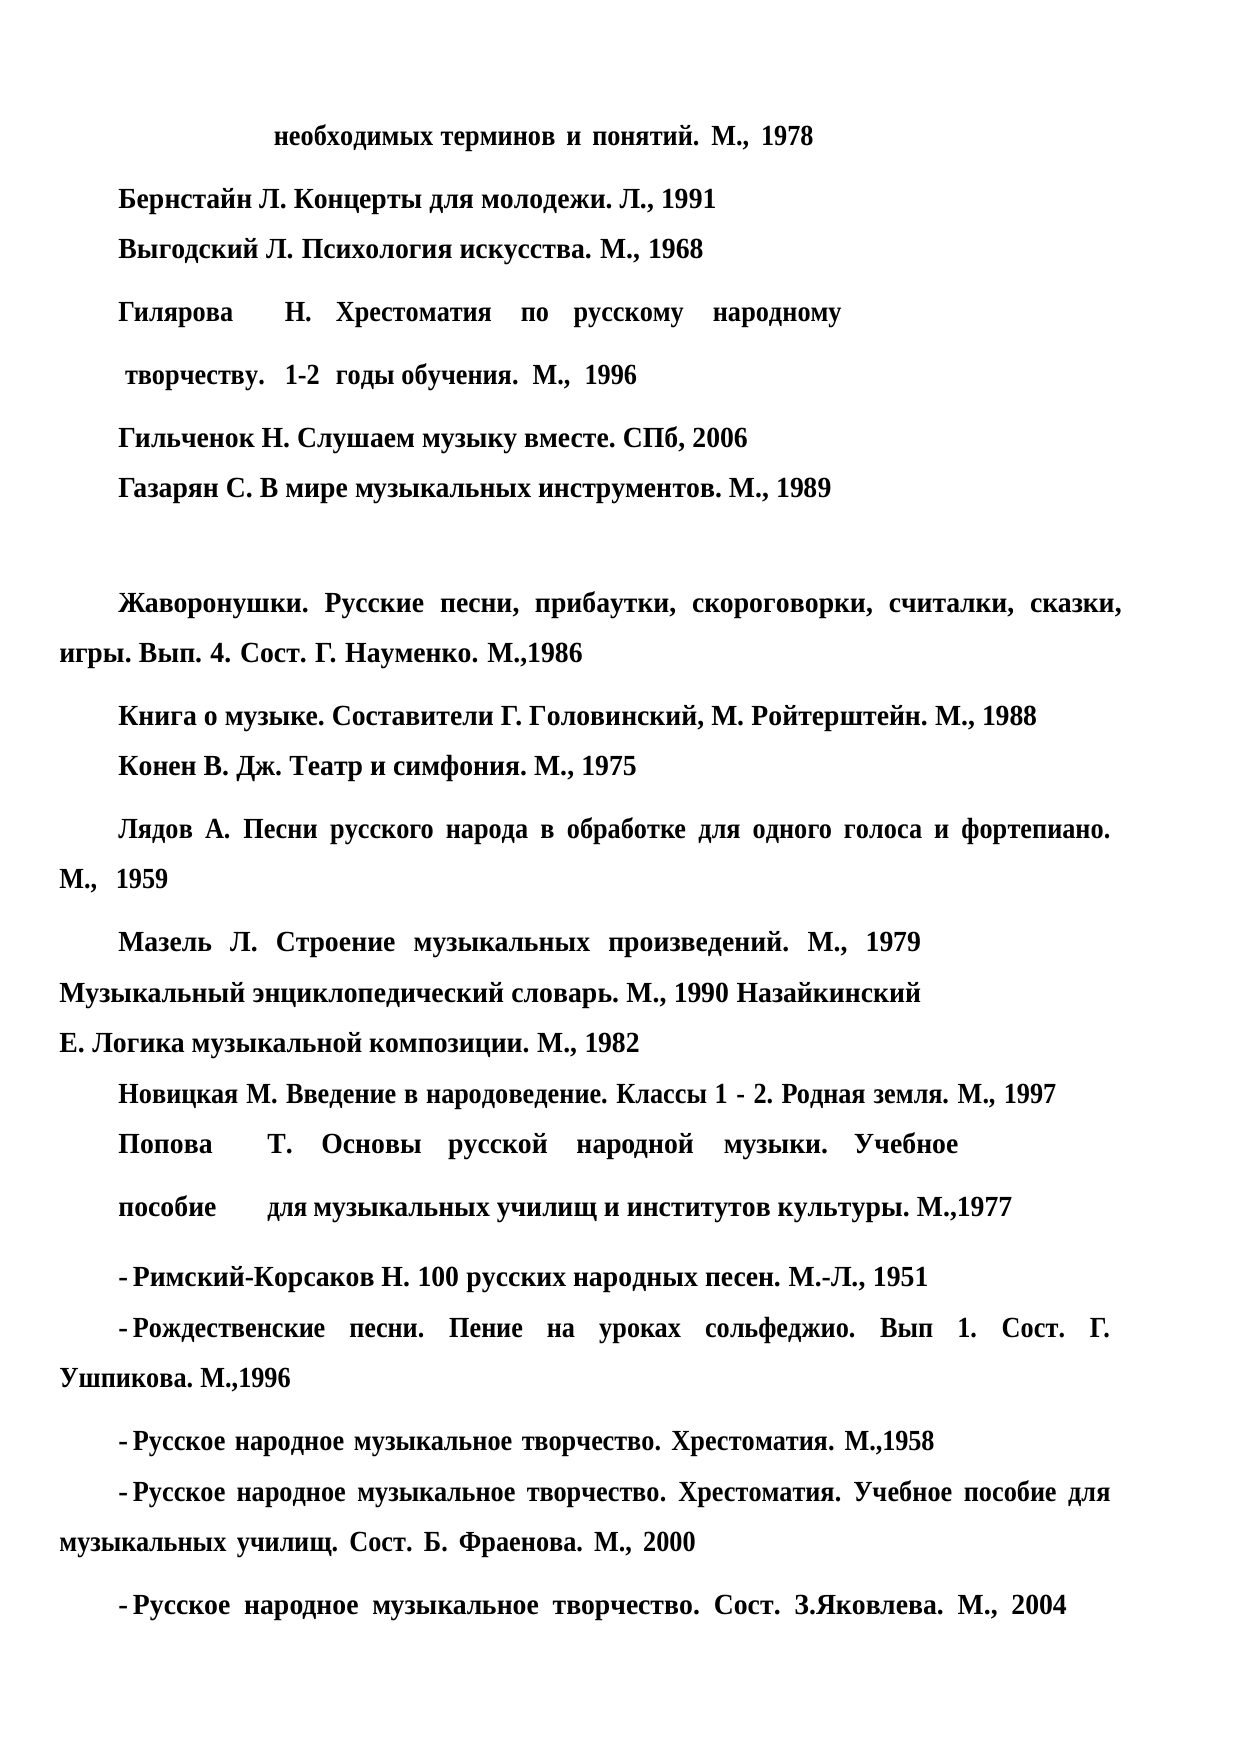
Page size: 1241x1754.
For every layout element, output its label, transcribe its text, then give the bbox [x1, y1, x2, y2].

list Рождественские песни. Пение на уроках сольфеджио. Вып 1. Сост. Г. Ушпикова. М.,1996 [59, 1310, 1111, 1393]
text Книга о музыке. Составители Г. Головинский, М. Ройтерштейн. М., 1988 [59, 698, 1122, 732]
text пособие для музыкальных училищ и институтов культуры. М.,1977 [59, 1189, 1110, 1223]
text Лядов А. Песни русского народа в обработке для одного голоса и фортепиано. М., 1959 [59, 811, 1110, 895]
text Конен В. Дж. Театр и симфония. М., 1975 [59, 748, 1122, 782]
text Бернстайн Л. Концерты для молодежи. Л., 1991 [59, 181, 1122, 215]
text Мазель Л. Строение музыкальных произведений. М., 1979 Музыкальный энциклопедический словарь. М., 1990 Назайкинский Е. Логика музыкальной композиции. М., 1982 [59, 924, 921, 1059]
text Жаворонушки. Русские песни, прибаутки, скороговорки, считалки, сказки, игры. Вып. 4. Сост. Г. Науменко. М.,1986 [59, 585, 1122, 668]
list Русское народное музыкальное творчество. Хрестоматия. Учебное пособие для музыкальных училищ. Сост. Б. Фраенова. М., 2000 [59, 1474, 1110, 1558]
list Русское народное музыкальное творчество. Сост. З.Яковлева. М., 2004 [59, 1587, 1067, 1621]
text творчеству. 1-2 годы обучения. М., 1996 [59, 357, 1110, 391]
text Гилярова Н. Хрестоматия по русскому народному [59, 294, 1110, 328]
text необходимых терминов и понятий. М., 1978 [59, 118, 1110, 152]
text Газарян С. В мире музыкальных инструментов. М., 1989 [59, 471, 1122, 504]
text Выгодский Л. Психология искусства. М., 1968 [59, 232, 1122, 265]
text Попова Т. Основы русской народной музыки. Учебное [59, 1126, 1110, 1160]
text Гильченок Н. Слушаем музыку вместе. СПб, 2006 [59, 420, 987, 454]
text Новицкая М. Введение в народоведение. Классы 1 - 2. Родная земля. М., 1997 [59, 1076, 1122, 1109]
list Римский-Корсаков Н. 100 русских народных песен. М.-Л., 1951 [59, 1259, 1122, 1293]
list Русское народное музыкальное творчество. Хрестоматия. М.,1958 [59, 1423, 1122, 1457]
